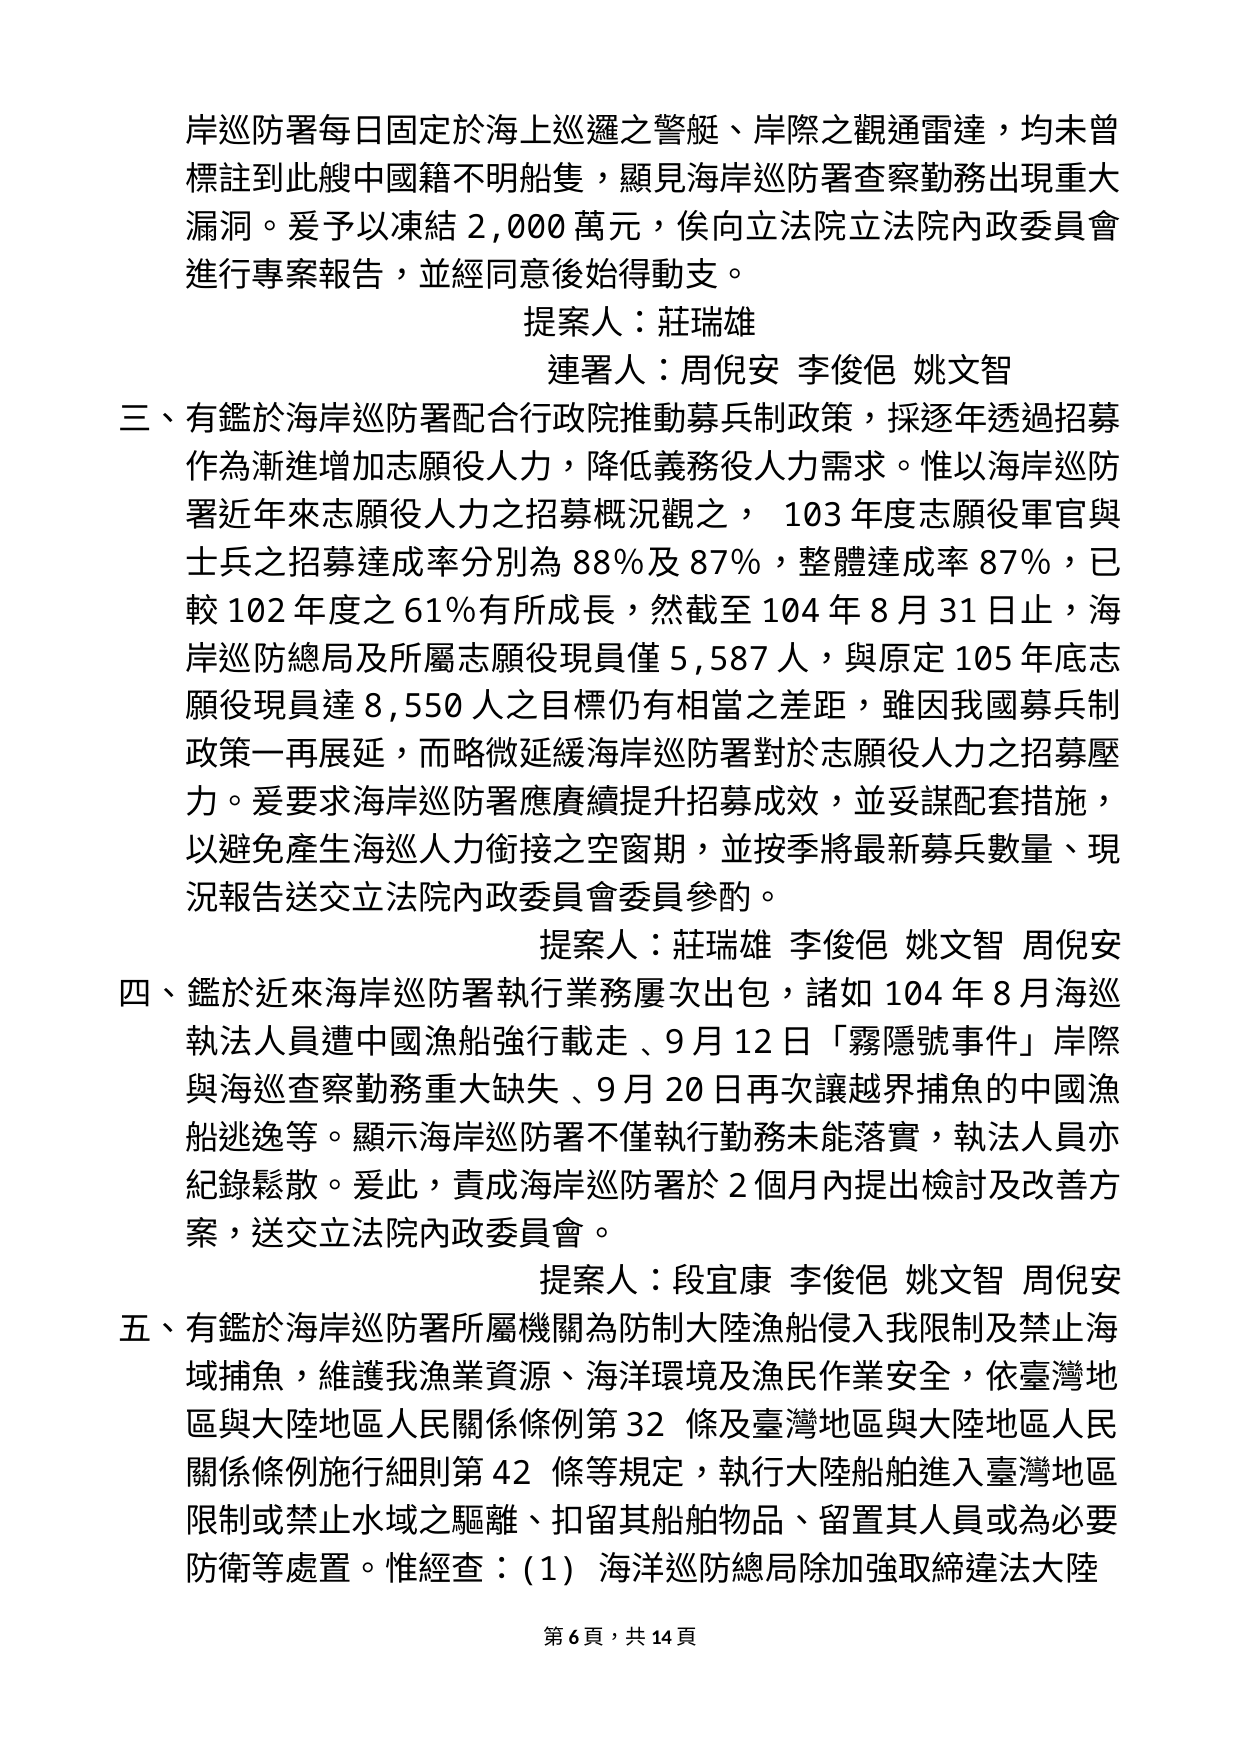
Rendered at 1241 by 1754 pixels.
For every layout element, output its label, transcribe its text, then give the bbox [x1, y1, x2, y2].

text 連署人：周倪安 李俊俋 姚文智 [118, 344, 1122, 392]
text 提案人：段宜康 李俊俋 姚文智 周倪安 [118, 1254, 1122, 1302]
text 四、鑑於近來海岸巡防署執行業務屢次出包，諸如104年8月海巡執法人員遭中國漁船強行載走﹑9月12日「霧隱號事件」岸際與海巡查察勤務重大缺失﹑9月20日再次讓越界捕魚的中國漁船逃逸等。顯示海岸巡防署不僅執行勤務未能落實，執法人員亦紀錄鬆散。爰此，責成海岸巡防署於2個月內提出檢討及改善方案，送交立法院內政委員會。 [118, 967, 1122, 1254]
text 提案人：莊瑞雄 李俊俋 姚文智 周倪安 [118, 919, 1122, 967]
text 三、有鑑於海岸巡防署配合行政院推動募兵制政策，採逐年透過招募作為漸進增加志願役人力，降低義務役人力需求。惟以海岸巡防署近年來志願役人力之招募概況觀之， 103年度志願役軍官與士兵之招募達成率分別為88％及87％，整體達成率87％，已較102年度之61％有所成長，然截至104年8月31日止，海岸巡防總局及所屬志願役現員僅5,587人，與原定105年底志願役現員達8,550人之目標仍有相當之差距，雖因我國募兵制政策一再展延，而略微延緩海岸巡防署對於志願役人力之招募壓力。爰要求海岸巡防署應賡續提升招募成效，並妥謀配套措施，以避免產生海巡人力銜接之空窗期，並按季將最新募兵數量、現況報告送交立法院內政委員會委員參酌。 [118, 392, 1122, 919]
text 五、有鑑於海岸巡防署所屬機關為防制大陸漁船侵入我限制及禁止海域捕魚，維護我漁業資源、海洋環境及漁民作業安全，依臺灣地區與大陸地區人民關係條例第32 條及臺灣地區與大陸地區人民關係條例施行細則第42 條等規定，執行大陸船舶進入臺灣地區限制或禁止水域之驅離、扣留其船舶物品、留置其人員或為必要防衛等處置。惟經查：(1) 海洋巡防總局除加強取締違法大陸漁船，復為收遏阻之效，並將驅離不成而留置調查天數提高，初步調查後之留置人員則移交至海岸巡防總局之留置室，惟瑪鋉、臺中及金門等留置室本年度下半年起，陸續發生留置人員超額留置情形，衍生戒護等管理風險；(2) 據海岸巡防署統計，103年度7 至12 月受理民眾撥打118 海巡服務專線通報，有關大陸漁船越界捕魚情形較為頻繁之金門及澎湖地區案件計249 件，實際驅離或帶案173 件，漁船擱淺3 件，另有45 件約近2 成之案件係海巡隊前往時作案船隻已離開，致未能確認案件情況以執行驅離或帶案扣留等情事。綜上所述，爰要求海岸巡防署應確實檢討規畫調整個留置空間，並持續加強相關勤務，有效遏止大陸漁船趁虛越界捕魚，以維我方漁民權利，並按季提供相關查緝數據資料提送至立法院內政委員會參酌。 [118, 1302, 1122, 1590]
text 二、針對105年度海岸巡防署單位預算第2目「海岸及海域巡防業務」中「通訊資訊管理作業」項下，編列「海巡岸際雷達系統換裝計畫」105年度預算2億6,000萬元。據海岸巡防署業務報告所稱：「103年至106年度辦理海巡岸際雷達系統換裝計畫，103年度已完成本島北部地區及訓練中心雷達操作系統各1套新建作業；104年度續編第2年經費1億元，辦理北部地區6處岸際雷達天線機組及桃竹苗、中彰等地區2套雷達操作系統建置，截至104年8月底止，執行率為77%，預計11月下旬完成驗收作業。」惟日前中國籍船隻霧隱號，雖曾遭海巡艦艇攔查，惟卻輕易放走船隻，幾日後該船竟而順利靠泊至桃園竹圍漁港岸際，並順利接應到在台旅遊脫團之兩名大陸籍人士。在此期間包括海岸巡防署每日固定於海上巡邏之警艇、岸際之觀通雷達，均未曾標註到此艘中國籍不明船隻，顯見海岸巡防署查察勤務出現重大漏洞。爰予以凍結2,000萬元，俟向立法院立法院內政委員會進行專案報告，並經同意後始得動支。 [118, 104, 1122, 296]
text 提案人：莊瑞雄 [118, 296, 1122, 344]
